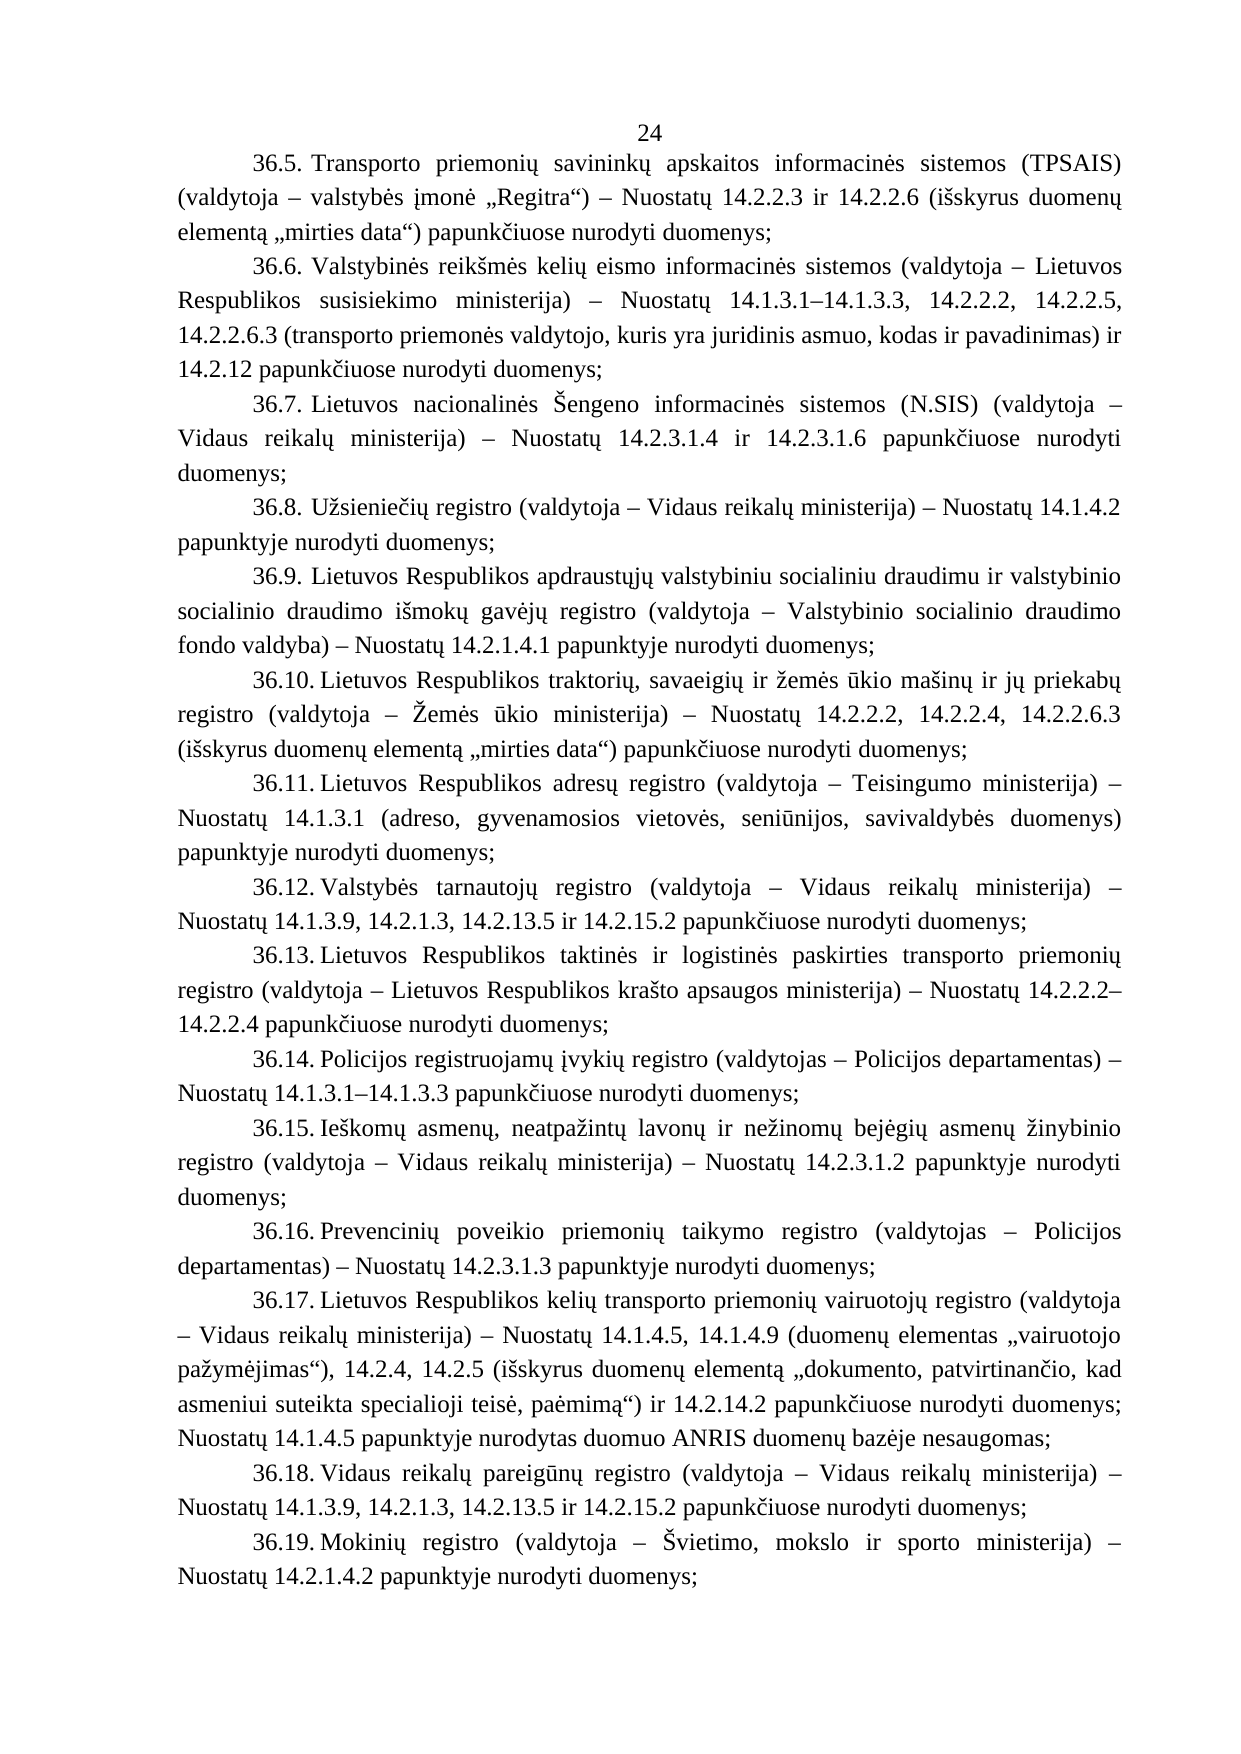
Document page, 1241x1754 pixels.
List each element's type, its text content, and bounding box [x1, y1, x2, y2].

text 36.5. Transporto priemonių savininkų apskaitos informacinės sistemos (TPSAIS) (valdytoja – valstybės įmonė „Regitra“) – Nuostatų 14.2.2.3 ir 14.2.2.6 (išskyrus duomenų elementą „mirties data“) papunkčiuose nurodyti duomenys; [177, 148, 1122, 245]
text 36.15. Ieškomų asmenų, neatpažintų lavonų ir nežinomų bejėgių asmenų žinybinio registro (valdytoja – Vidaus reikalų ministerija) – Nuostatų 14.2.3.1.2 papunktyje nurodyti duomenys; [177, 1113, 1122, 1211]
text 36.11. Lietuvos Respublikos adresų registro (valdytoja – Teisingumo ministerija) – Nuostatų 14.1.3.1 (adreso, gyvenamosios vietovės, seniūnijos, savivaldybės duomenys) papunktyje nurodyti duomenys; [177, 768, 1122, 866]
text 36.19. Mokinių registro (valdytoja – Švietimo, mokslo ir sporto ministerija) – Nuostatų 14.2.1.4.2 papunktyje nurodyti duomenys; [177, 1527, 1122, 1590]
text 36.12. Valstybės tarnautojų registro (valdytoja – Vidaus reikalų ministerija) – Nuostatų 14.1.3.9, 14.2.1.3, 14.2.13.5 ir 14.2.15.2 papunkčiuose nurodyti duomenys; [177, 872, 1122, 935]
text 36.18. Vidaus reikalų pareigūnų registro (valdytoja – Vidaus reikalų ministerija) – Nuostatų 14.1.3.9, 14.2.1.3, 14.2.13.5 ir 14.2.15.2 papunkčiuose nurodyti duomenys; [177, 1458, 1122, 1521]
text 36.6. Valstybinės reikšmės kelių eismo informacinės sistemos (valdytoja – Lietuvos Respublikos susisiekimo ministerija) – Nuostatų 14.1.3.1–14.1.3.3, 14.2.2.2, 14.2.2.5, 14.2.2.6.3 (transporto priemonės valdytojo, kuris yra juridinis asmuo, kodas ir pavadinimas) ir 14.2.12 papunkčiuose nurodyti duomenys; [177, 251, 1122, 383]
text 36.7. Lietuvos nacionalinės Šengeno informacinės sistemos (N.SIS) (valdytoja – Vidaus reikalų ministerija) – Nuostatų 14.2.3.1.4 ir 14.2.3.1.6 papunkčiuose nurodyti duomenys; [177, 389, 1122, 487]
text 36.10. Lietuvos Respublikos traktorių, savaeigių ir žemės ūkio mašinų ir jų priekabų registro (valdytoja – Žemės ūkio ministerija) – Nuostatų 14.2.2.2, 14.2.2.4, 14.2.2.6.3 (išskyrus duomenų elementą „mirties data“) papunkčiuose nurodyti duomenys; [177, 665, 1122, 762]
text 36.8. Užsieniečių registro (valdytoja – Vidaus reikalų ministerija) – Nuostatų 14.1.4.2 papunktyje nurodyti duomenys; [177, 492, 1122, 556]
text 36.14. Policijos registruojamų įvykių registro (valdytojas – Policijos departamentas) – Nuostatų 14.1.3.1–14.1.3.3 papunkčiuose nurodyti duomenys; [177, 1044, 1122, 1107]
text 36.9. Lietuvos Respublikos apdraustųjų valstybiniu socialiniu draudimu ir valstybinio socialinio draudimo išmokų gavėjų registro (valdytoja – Valstybinio socialinio draudimo fondo valdyba) – Nuostatų 14.2.1.4.1 papunktyje nurodyti duomenys; [177, 561, 1122, 659]
text 36.16. Prevencinių poveikio priemonių taikymo registro (valdytojas – Policijos departamentas) – Nuostatų 14.2.3.1.3 papunktyje nurodyti duomenys; [177, 1216, 1122, 1280]
text 36.13. Lietuvos Respublikos taktinės ir logistinės paskirties transporto priemonių registro (valdytoja – Lietuvos Respublikos krašto apsaugos ministerija) – Nuostatų 14.2.2.2–14.2.2.4 papunkčiuose nurodyti duomenys; [177, 941, 1122, 1038]
text 36.17. Lietuvos Respublikos kelių transporto priemonių vairuotojų registro (valdytoja – Vidaus reikalų ministerija) – Nuostatų 14.1.4.5, 14.1.4.9 (duomenų elementas „vairuotojo pažymėjimas“), 14.2.4, 14.2.5 (išskyrus duomenų elementą „dokumento, patvirtinančio, kad asmeniui suteikta specialioji teisė, paėmimą“) ir 14.2.14.2 papunkčiuose nurodyti duomenys; Nuostatų 14.1.4.5 papunktyje nurodytas duomuo ANRIS duomenų bazėje nesaugomas; [177, 1285, 1122, 1452]
